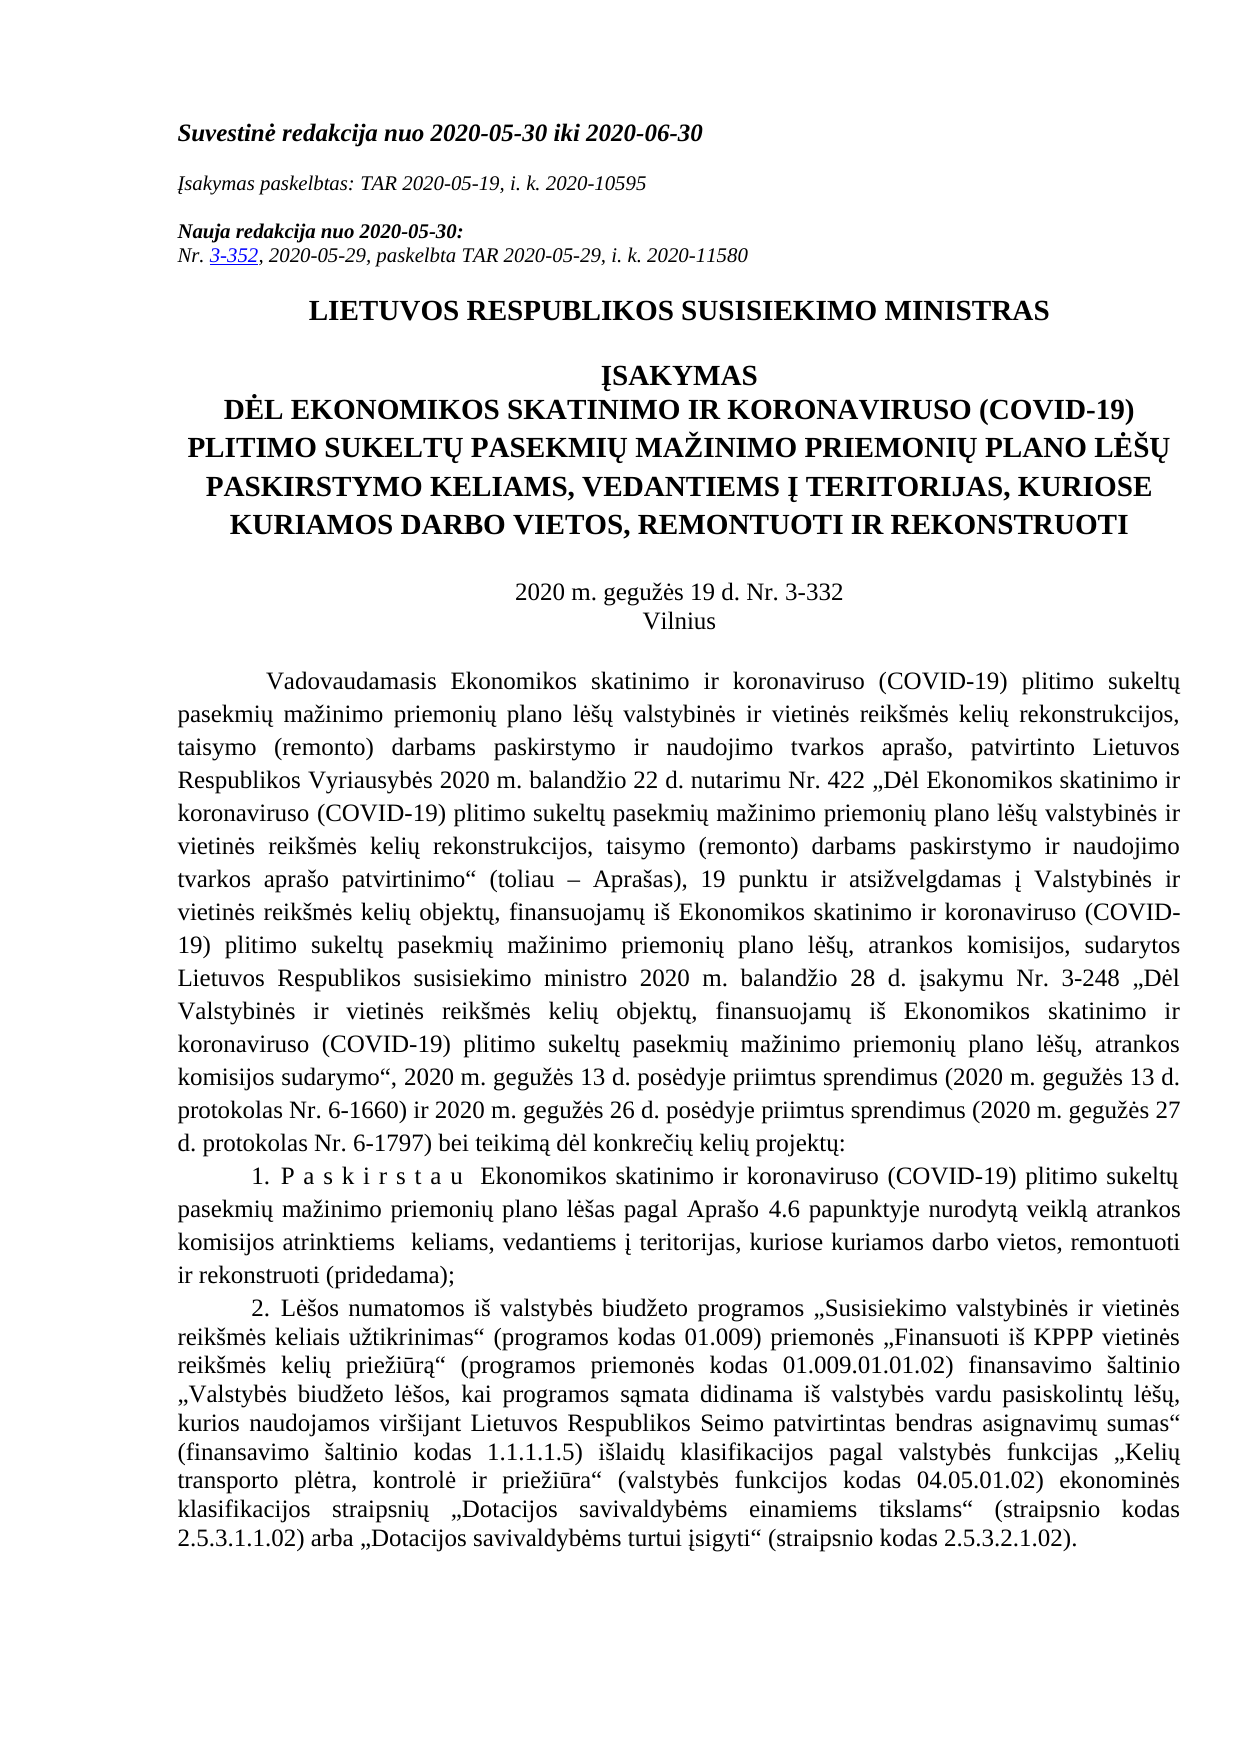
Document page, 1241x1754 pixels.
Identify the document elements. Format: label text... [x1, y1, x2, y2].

text Įsakymas paskelbtas: TAR 2020-05-19, i. k. 2020-10595 [177, 171, 1181, 195]
text 1. P a s k i r s t a u Ekonomikos skatinimo ir koronaviruso (COVID-19) plitimo sukeltų pasekmių mažinimo priemonių plano lėšas pagal Aprašo 4.6 papunktyje nurodytą veiklą atrankos komisijos atrinktiems keliams, vedantiems į teritorijas, kuriose kuriamos darbo vietos, remontuoti ir rekonstruoti (pridedama); [177, 1161, 1181, 1289]
text Vadovaudamasis Ekonomikos skatinimo ir koronaviruso (COVID-19) plitimo sukeltų pasekmių mažinimo priemonių plano lėšų valstybinės ir vietinės reikšmės kelių rekonstrukcijos, taisymo (remonto) darbams paskirstymo ir naudojimo tvarkos aprašo, patvirtinto Lietuvos Respublikos Vyriausybės 2020 m. balandžio 22 d. nutarimu Nr. 422 „Dėl Ekonomikos skatinimo ir koronaviruso (COVID-19) plitimo sukeltų pasekmių mažinimo priemonių plano lėšų valstybinės ir vietinės reikšmės kelių rekonstrukcijos, taisymo (remonto) darbams paskirstymo ir naudojimo tvarkos aprašo patvirtinimo“ (toliau – Aprašas), 19 punktu ir atsižvelgdamas į Valstybinės ir vietinės reikšmės kelių objektų, finansuojamų iš Ekonomikos skatinimo ir koronaviruso (COVID-19) plitimo sukeltų pasekmių mažinimo priemonių plano lėšų, atrankos komisijos, sudarytos Lietuvos Respublikos susisiekimo ministro 2020 m. balandžio 28 d. įsakymu Nr. 3-248 „Dėl Valstybinės ir vietinės reikšmės kelių objektų, finansuojamų iš Ekonomikos skatinimo ir koronaviruso (COVID-19) plitimo sukeltų pasekmių mažinimo priemonių plano lėšų, atrankos komisijos sudarymo“, 2020 m. gegužės 13 d. posėdyje priimtus sprendimus (2020 m. gegužės 13 d. protokolas Nr. 6-1660) ir 2020 m. gegužės 26 d. posėdyje priimtus sprendimus (2020 m. gegužės 27 d. protokolas Nr. 6-1797) bei teikimą dėl konkrečių kelių projektų: [177, 666, 1181, 1157]
text DĖL EKONOMIKOS SKATINIMO IR KORONAVIRUSO (COVID-19) PLITIMO SUKELTŲ PASEKMIŲ MAŽINIMO PRIEMONIŲ PLANO LĖŠŲ PASKIRSTYMO KELIAMS, VEDANTIEMS Į TERITORIJAS, KURIOSE KURIAMOS DARBO VIETOS, REMONTUOTI IR REKONSTRUOTI [177, 392, 1181, 541]
text ĮSAKYMAS [177, 358, 1181, 392]
text Nauja redakcija nuo 2020-05-30: [177, 219, 1181, 243]
text 2. Lėšos numatomos iš valstybės biudžeto programos „Susisiekimo valstybinės ir vietinės reikšmės keliais užtikrinimas“ (programos kodas 01.009) priemonės „Finansuoti iš KPPP vietinės reikšmės kelių priežiūrą“ (programos priemonės kodas 01.009.01.01.02) finansavimo šaltinio „Valstybės biudžeto lėšos, kai programos sąmata didinama iš valstybės vardu pasiskolintų lėšų, kurios naudojamos viršijant Lietuvos Respublikos Seimo patvirtintas bendras asignavimų sumas“ (finansavimo šaltinio kodas 1.1.1.1.5) išlaidų klasifikacijos pagal valstybės funkcijas „Kelių transporto plėtra, kontrolė ir priežiūra“ (valstybės funkcijos kodas 04.05.01.02) ekonominės klasifikacijos straipsnių „Dotacijos savivaldybėms einamiems tikslams“ (straipsnio kodas 2.5.3.1.1.02) arba „Dotacijos savivaldybėms turtui įsigyti“ (straipsnio kodas 2.5.3.2.1.02). [177, 1293, 1181, 1552]
text Nr. 3-352, 2020-05-29, paskelbta TAR 2020-05-29, i. k. 2020-11580 [177, 243, 1181, 267]
text Suvestinė redakcija nuo 2020-05-30 iki 2020-06-30 [177, 118, 1181, 147]
text 2020 m. gegužės 19 d. Nr. 3-332 Vilnius [177, 577, 1181, 634]
text LIETUVOS RESPUBLIKOS SUSISIEKIMO MINISTRAS [177, 293, 1181, 327]
